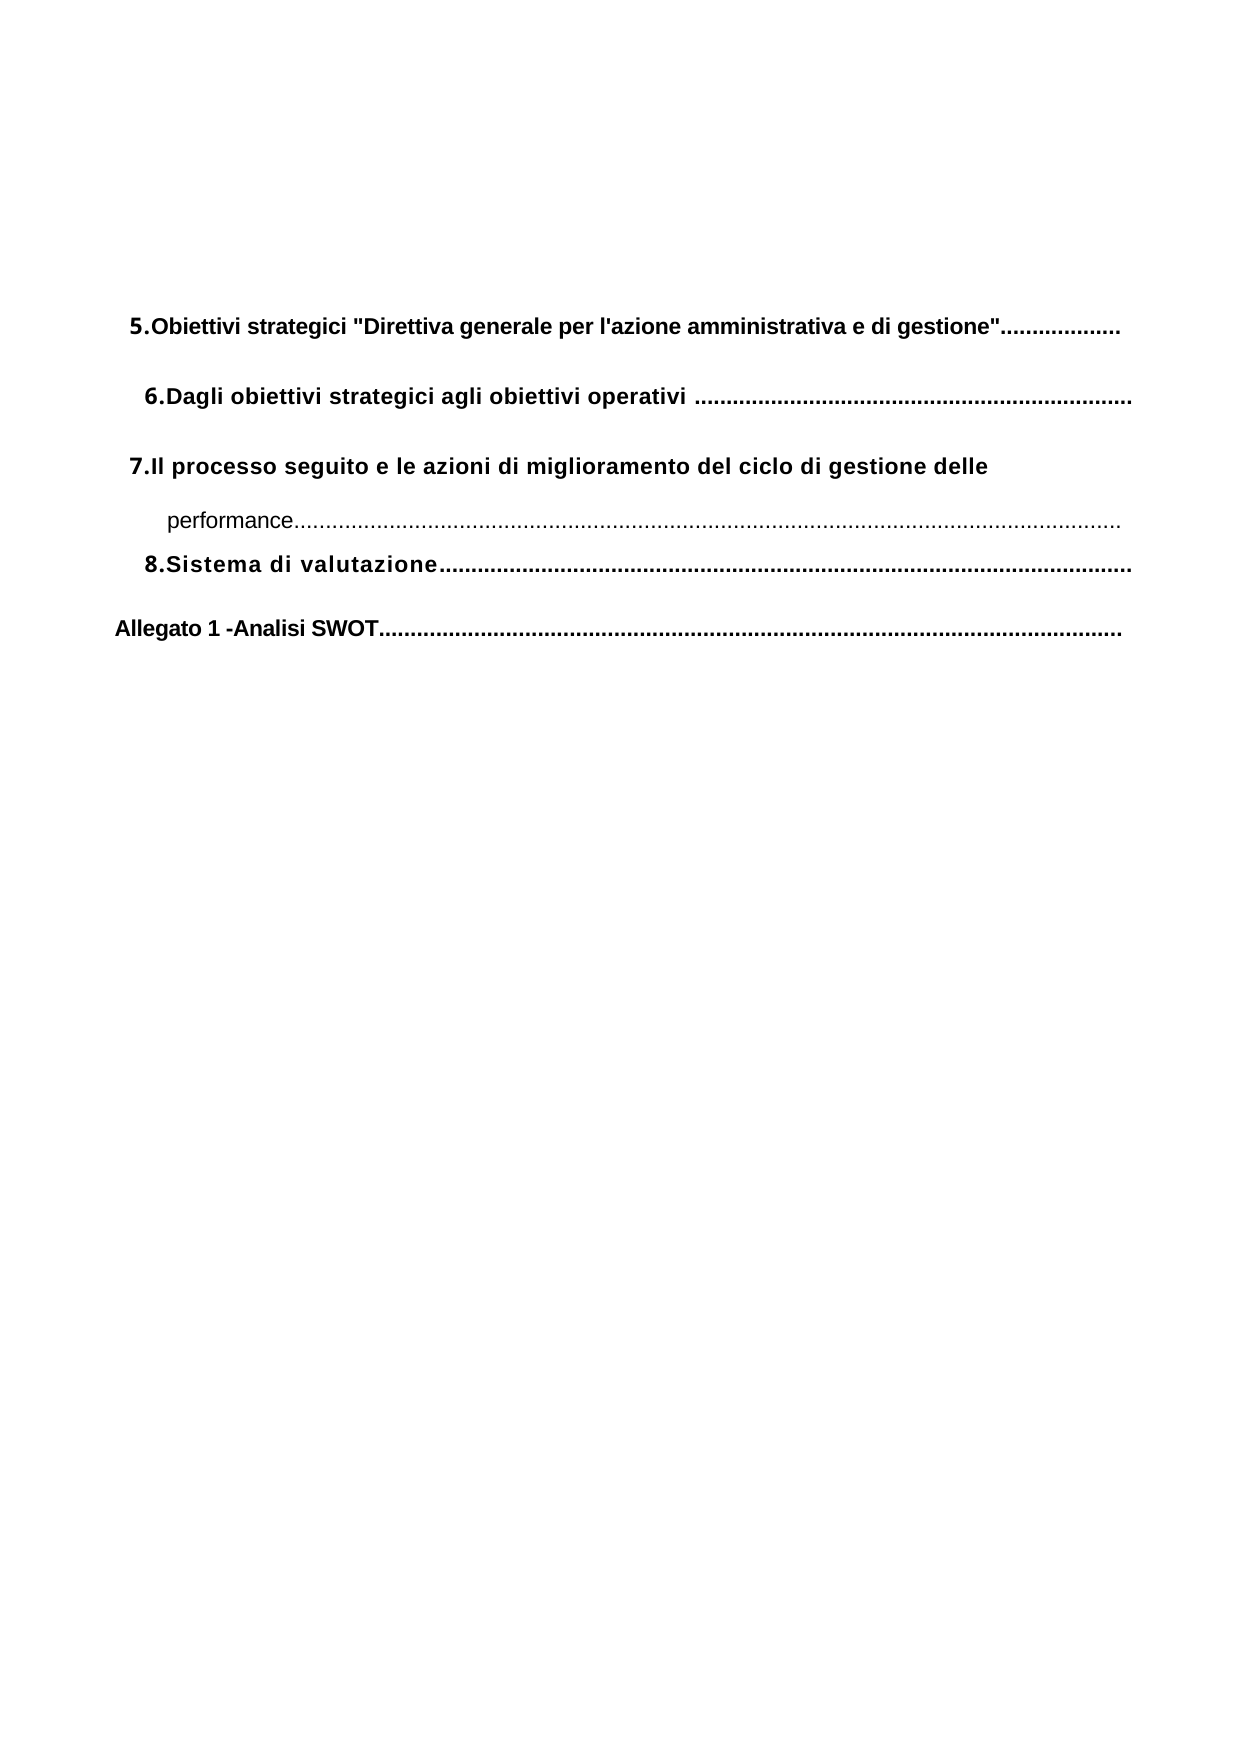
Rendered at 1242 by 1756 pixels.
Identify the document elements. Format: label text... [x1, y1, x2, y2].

text Allegato 1 -Analisi SWOT [114, 615, 1133, 641]
text performance [167, 507, 1133, 534]
list Dagli obiettivi strategici agli obiettivi operativi [137, 380, 1133, 411]
list Il processo seguito e le azioni di miglioramento del ciclo di gestione delle [122, 450, 1133, 481]
list Obiettivi strategici "Direttiva generale per l'azione amministrativa e di gestione" [122, 310, 1133, 341]
list Sistema di valutazione [137, 548, 1133, 579]
